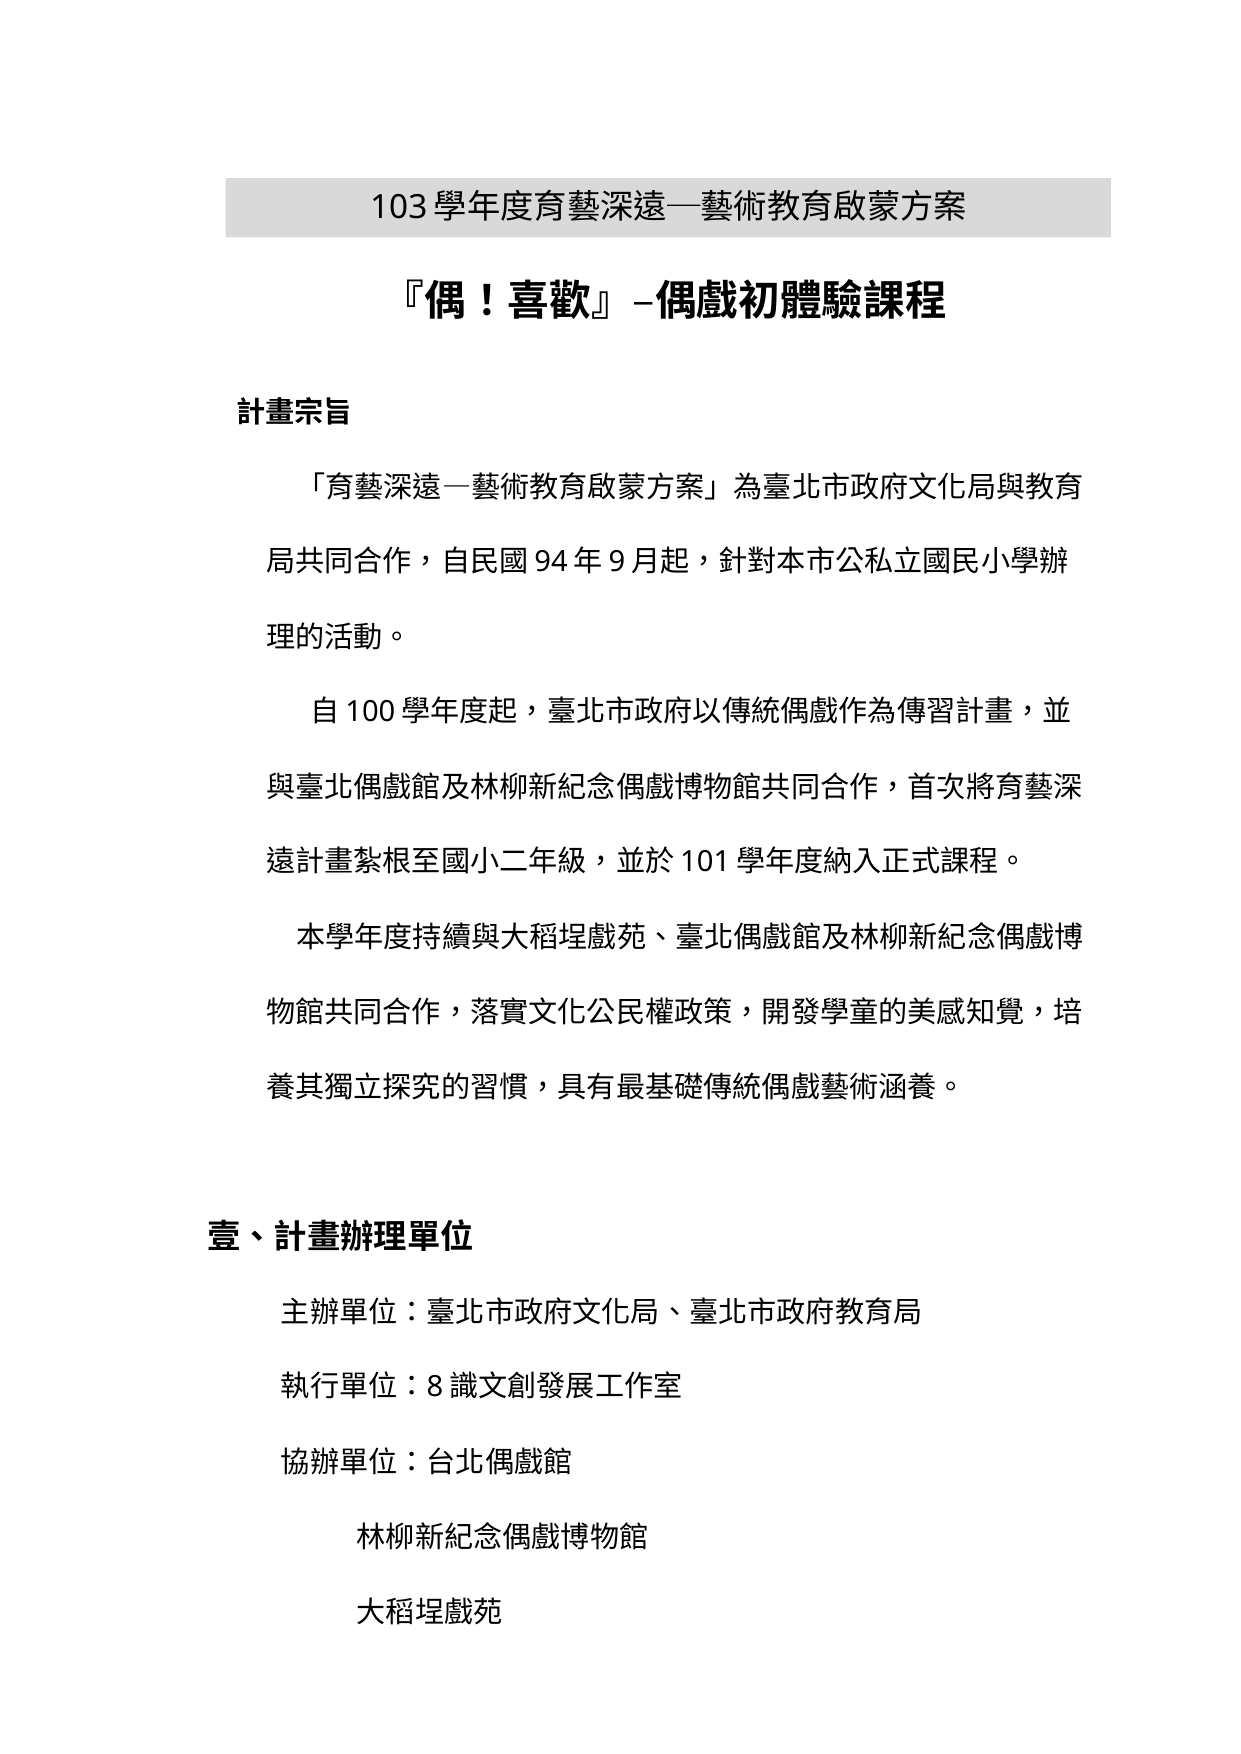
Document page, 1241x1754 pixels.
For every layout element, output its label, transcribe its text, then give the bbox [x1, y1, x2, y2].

text 林柳新紀念偶戲博物館 [281, 1491, 1093, 1566]
text 執行單位：8識文創發展工作室 [281, 1341, 1093, 1416]
text 自100學年度起，臺北市政府以傳統偶戲作為傳習計畫，並與臺北偶戲館及林柳新紀念偶戲博物館共同合作，首次將育藝深遠計畫紮根至國小二年級，並於101學年度納入正式課程。 [266, 666, 1093, 891]
text 103學年度育藝深遠─藝術教育啟蒙方案 [241, 186, 1096, 227]
text 本學年度持續與大稻埕戲苑、臺北偶戲館及林柳新紀念偶戲博物館共同合作，落實文化公民權政策，開發學童的美感知覺，培養其獨立探究的習慣，具有最基礎傳統偶戲藝術涵養。 [266, 891, 1093, 1116]
text 計畫宗旨 [236, 366, 1093, 441]
text 大稻埕戲苑 [281, 1566, 1093, 1641]
text 協辦單位：台北偶戲館 [281, 1416, 1093, 1491]
text 「育藝深遠—藝術教育啟蒙方案」為臺北市政府文化局與教育局共同合作，自民國94年9月起，針對本市公私立國民小學辦理的活動。 [266, 441, 1093, 666]
text 『偶！喜歡』–偶戲初體驗課程 [236, 253, 1093, 328]
text 壹、計畫辦理單位 [207, 1191, 1093, 1266]
text 主辦單位：臺北市政府文化局、臺北市政府教育局 [281, 1266, 1093, 1341]
